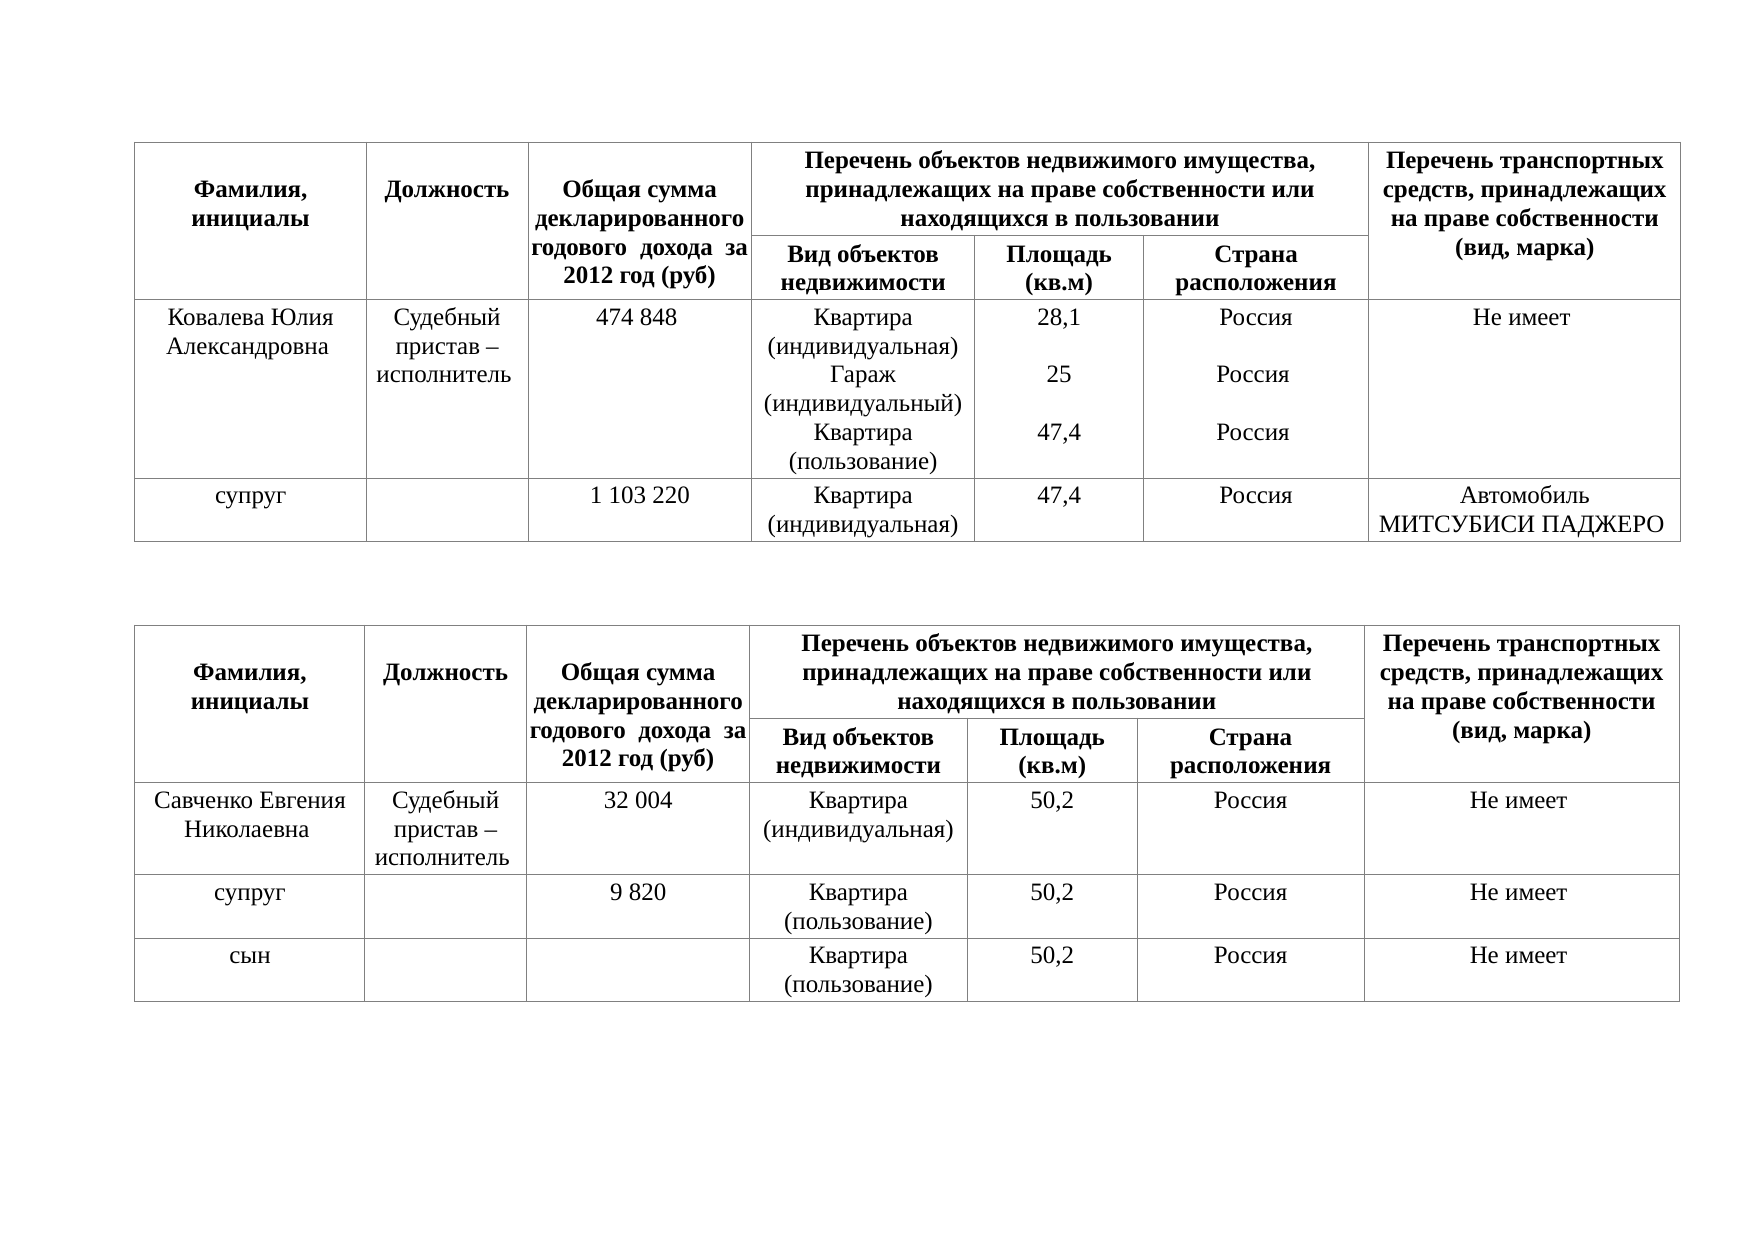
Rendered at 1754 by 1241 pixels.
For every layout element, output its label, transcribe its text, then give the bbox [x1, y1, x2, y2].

table_header Должность [365, 626, 526, 782]
table_header Фамилия, инициалы [135, 626, 364, 782]
table_cell 28,1 25 47,4 [975, 300, 1143, 477]
table_cell Площадь (кв.м) [975, 236, 1143, 299]
table_header Должность [367, 143, 528, 299]
table_header Фамилия, инициалы [135, 143, 366, 299]
table_cell Квартира (пользование) [750, 875, 967, 938]
table_cell Россия Россия Россия [1144, 300, 1368, 477]
table_cell Россия [1144, 479, 1368, 541]
table_cell 50,2 [968, 783, 1137, 874]
table_cell 1 103 220 [529, 479, 751, 541]
table_cell Россия [1138, 783, 1364, 874]
table_header Перечень транспортных средств, принадлежащих на праве собственности (вид, марка) [1369, 143, 1680, 299]
table_cell 50,2 [968, 875, 1137, 938]
table_cell [367, 479, 528, 541]
table_cell [365, 939, 526, 1001]
table_cell Судебный пристав – исполнитель [365, 783, 526, 874]
table_cell 50,2 [968, 939, 1137, 1001]
table_cell Квартира (индивидуальная) [752, 479, 974, 541]
table_cell 9 820 [527, 875, 749, 938]
table_cell Вид объектов недвижимости [752, 236, 974, 299]
table_cell супруг [135, 479, 366, 541]
table_cell Россия [1138, 939, 1364, 1001]
table_header Общая сумма декларированного годового дохода за 2012 год (руб) [527, 626, 749, 782]
table_cell Вид объектов недвижимости [750, 719, 967, 782]
table_cell Не имеет [1365, 939, 1679, 1001]
table_cell Квартира (индивидуальная) Гараж (индивидуальный) Квартира (пользование) [752, 300, 974, 477]
table_cell Не имеет [1365, 783, 1679, 874]
table_cell Ковалева Юлия Александровна [135, 300, 366, 477]
table_cell Площадь (кв.м) [968, 719, 1137, 782]
table_cell Не имеет [1365, 875, 1679, 938]
table_header Общая сумма декларированного годового дохода за 2012 год (руб) [529, 143, 751, 299]
table_cell [527, 939, 749, 1001]
table_cell [365, 875, 526, 938]
table_cell Савченко Евгения Николаевна [135, 783, 364, 874]
table_cell Страна расположения [1144, 236, 1368, 299]
table_cell Страна расположения [1138, 719, 1364, 782]
table_cell Не имеет [1369, 300, 1680, 477]
table_cell супруг [135, 875, 364, 938]
table_header Перечень объектов недвижимого имущества, принадлежащих на праве собственности или находящихся в пользовании [752, 143, 1368, 235]
table_cell 47,4 [975, 479, 1143, 541]
table_cell Квартира (пользование) [750, 939, 967, 1001]
table_header Перечень транспортных средств, принадлежащих на праве собственности (вид, марка) [1365, 626, 1679, 782]
table_cell Россия [1138, 875, 1364, 938]
table_cell сын [135, 939, 364, 1001]
table_header Перечень объектов недвижимого имущества, принадлежащих на праве собственности или находящихся в пользовании [750, 626, 1364, 718]
table_cell Судебный пристав – исполнитель [367, 300, 528, 477]
table_cell Квартира (индивидуальная) [750, 783, 967, 874]
table_cell Автомобиль МИТСУБИСИ ПАДЖЕРО [1369, 479, 1680, 541]
table_cell 32 004 [527, 783, 749, 874]
table_cell 474 848 [529, 300, 751, 477]
